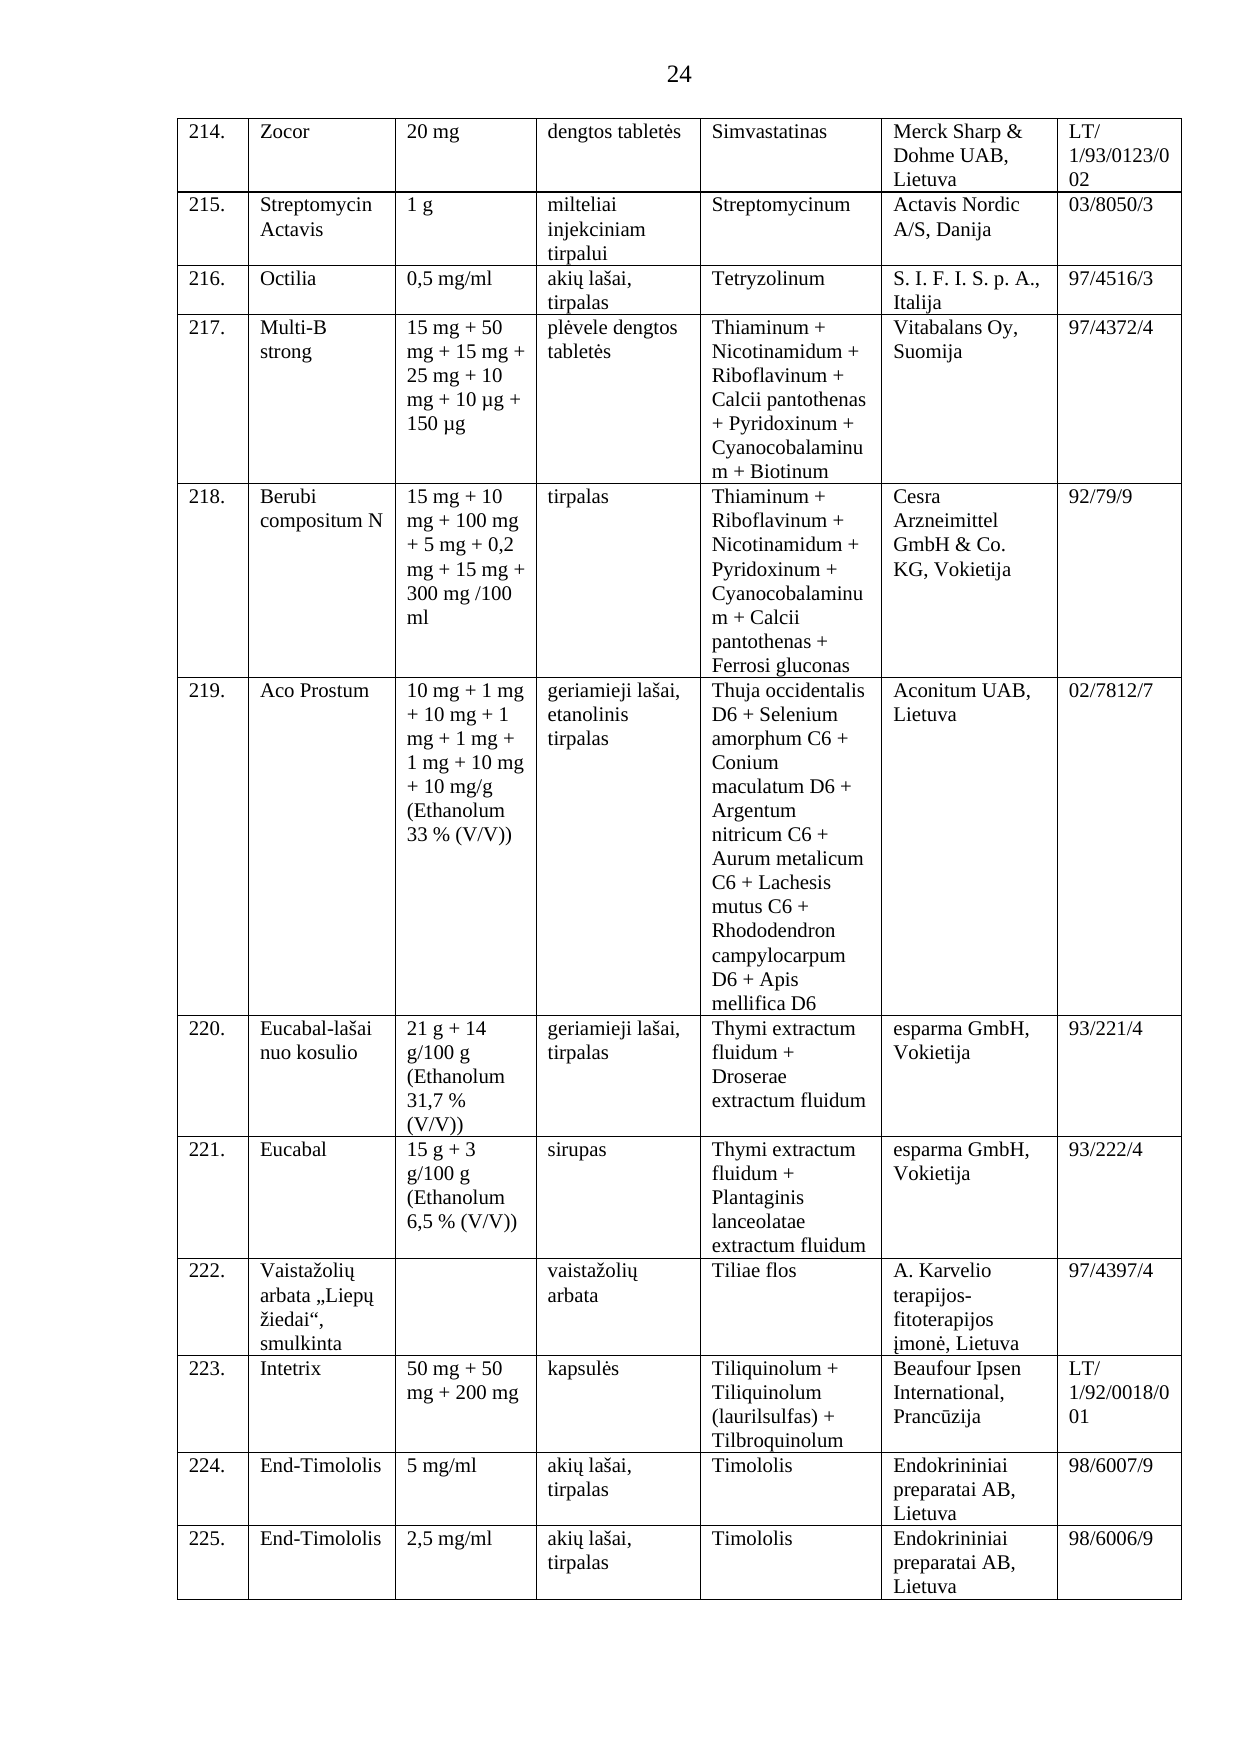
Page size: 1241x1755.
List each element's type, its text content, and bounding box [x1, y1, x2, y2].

table_cell Endokrininiai preparatai AB, Lietuva [882, 1453, 1057, 1525]
table_cell esparma GmbH, Vokietija [882, 1137, 1057, 1257]
table_cell Actavis Nordic A/S, Danija [882, 193, 1057, 264]
table_cell plėvele dengtos tabletės [537, 315, 700, 483]
table_cell 15 mg + 50 mg + 15 mg + 25 mg + 10 mg + 10 µg + 150 µg [396, 315, 536, 483]
table_cell 1 g [396, 193, 536, 264]
table_cell 218. [178, 484, 248, 677]
table_cell Octilia [249, 266, 395, 314]
table_cell Zocor [249, 119, 395, 191]
table_cell Streptomycin Actavis [249, 193, 395, 264]
table_cell Thuja occidentalis D6 + Selenium amorphum C6 + Conium maculatum D6 + Argentum nitricum C6 + Aurum metalicum C6 + Lachesis mutus C6 + Rhododendron campylocarpum D6 + Apis mellifica D6 [701, 678, 881, 1015]
table_cell Tetryzolinum [701, 266, 881, 314]
table_cell esparma GmbH, Vokietija [882, 1016, 1057, 1136]
table_cell akių lašai, tirpalas [537, 1453, 700, 1525]
table_cell Endokrininiai preparatai AB, Lietuva [882, 1526, 1057, 1598]
table_cell 03/8050/3 [1058, 193, 1181, 264]
table_cell Tiliae flos [701, 1259, 881, 1355]
table_cell 92/79/9 [1058, 484, 1181, 677]
table_cell 223. [178, 1356, 248, 1452]
table_cell [396, 1259, 536, 1355]
table_cell Thiaminum + Nicotinamidum + Riboflavinum + Calcii pantothenas + Pyridoxinum + Cyanocobalaminum + Biotinum [701, 315, 881, 483]
table_cell 97/4397/4 [1058, 1259, 1181, 1355]
table_cell Thymi extractum fluidum + Droserae extractum fluidum [701, 1016, 881, 1136]
table_cell 21 g + 14 g/100 g (Ethanolum 31,7 % (V/V)) [396, 1016, 536, 1136]
table_cell 50 mg + 50 mg + 200 mg [396, 1356, 536, 1452]
table_cell Streptomycinum [701, 193, 881, 264]
table_cell Vitabalans Oy, Suomija [882, 315, 1057, 483]
table_cell S. I. F. I. S. p. A., Italija [882, 266, 1057, 314]
table_cell akių lašai, tirpalas [537, 1526, 700, 1598]
table_cell 221. [178, 1137, 248, 1257]
table_cell 97/4516/3 [1058, 266, 1181, 314]
table_cell Intetrix [249, 1356, 395, 1452]
table_cell Thiaminum + Riboflavinum + Nicotinamidum + Pyridoxinum + Cyanocobalaminum + Calcii pantothenas + Ferrosi gluconas [701, 484, 881, 677]
table_cell 5 mg/ml [396, 1453, 536, 1525]
table_cell 93/222/4 [1058, 1137, 1181, 1257]
table_cell 219. [178, 678, 248, 1015]
table_cell Aco Prostum [249, 678, 395, 1015]
table_cell 216. [178, 266, 248, 314]
table_cell Eucabal-lašai nuo kosulio [249, 1016, 395, 1136]
table_cell Multi-B strong [249, 315, 395, 483]
table_cell Cesra Arzneimittel GmbH & Co. KG, Vokietija [882, 484, 1057, 677]
table_cell 215. [178, 193, 248, 264]
table_cell Tiliquinolum + Tiliquinolum (laurilsulfas) + Tilbroquinolum [701, 1356, 881, 1452]
table_cell akių lašai, tirpalas [537, 266, 700, 314]
table_cell Timololis [701, 1453, 881, 1525]
table_cell 220. [178, 1016, 248, 1136]
table_cell geriamieji lašai, tirpalas [537, 1016, 700, 1136]
table_cell Aconitum UAB, Lietuva [882, 678, 1057, 1015]
table_cell 98/6006/9 [1058, 1526, 1181, 1598]
table_cell 93/221/4 [1058, 1016, 1181, 1136]
table_cell A. Karvelio terapijos-fitoterapijos įmonė, Lietuva [882, 1259, 1057, 1355]
table_cell 02/7812/7 [1058, 678, 1181, 1015]
table_cell 15 g + 3 g/100 g (Ethanolum 6,5 % (V/V)) [396, 1137, 536, 1257]
table_cell End-Timololis [249, 1526, 395, 1598]
table_cell 15 mg + 10 mg + 100 mg + 5 mg + 0,2 mg + 15 mg + 300 mg /100 ml [396, 484, 536, 677]
table_cell 20 mg [396, 119, 536, 191]
table_cell Vaistažolių arbata „Liepų žiedai“, smulkinta [249, 1259, 395, 1355]
table_cell LT/1/93/0123/002 [1058, 119, 1181, 191]
table_cell 10 mg + 1 mg + 10 mg + 1 mg + 1 mg + 1 mg + 10 mg + 10 mg/g (Ethanolum 33 % (V/V)) [396, 678, 536, 1015]
table_cell 217. [178, 315, 248, 483]
table_cell kapsulės [537, 1356, 700, 1452]
table_cell Thymi extractum fluidum + Plantaginis lanceolatae extractum fluidum [701, 1137, 881, 1257]
table_cell Berubi compositum N [249, 484, 395, 677]
table_cell 224. [178, 1453, 248, 1525]
table_cell Merck Sharp & Dohme UAB, Lietuva [882, 119, 1057, 191]
table_cell 0,5 mg/ml [396, 266, 536, 314]
table_cell 2,5 mg/ml [396, 1526, 536, 1598]
table_cell vaistažolių arbata [537, 1259, 700, 1355]
table_cell geriamieji lašai, etanolinis tirpalas [537, 678, 700, 1015]
table_cell sirupas [537, 1137, 700, 1257]
table_cell 214. [178, 119, 248, 191]
table_cell milteliai injekciniam tirpalui [537, 193, 700, 264]
table_cell LT/1/92/0018/001 [1058, 1356, 1181, 1452]
table_cell 222. [178, 1259, 248, 1355]
table_cell tirpalas [537, 484, 700, 677]
table_cell 97/4372/4 [1058, 315, 1181, 483]
table_cell 98/6007/9 [1058, 1453, 1181, 1525]
table_cell End-Timololis [249, 1453, 395, 1525]
table_cell Eucabal [249, 1137, 395, 1257]
table_cell Timololis [701, 1526, 881, 1598]
table_cell dengtos tabletės [537, 119, 700, 191]
table_cell 225. [178, 1526, 248, 1598]
table_cell Simvastatinas [701, 119, 881, 191]
table_cell Beaufour Ipsen International, Prancūzija [882, 1356, 1057, 1452]
